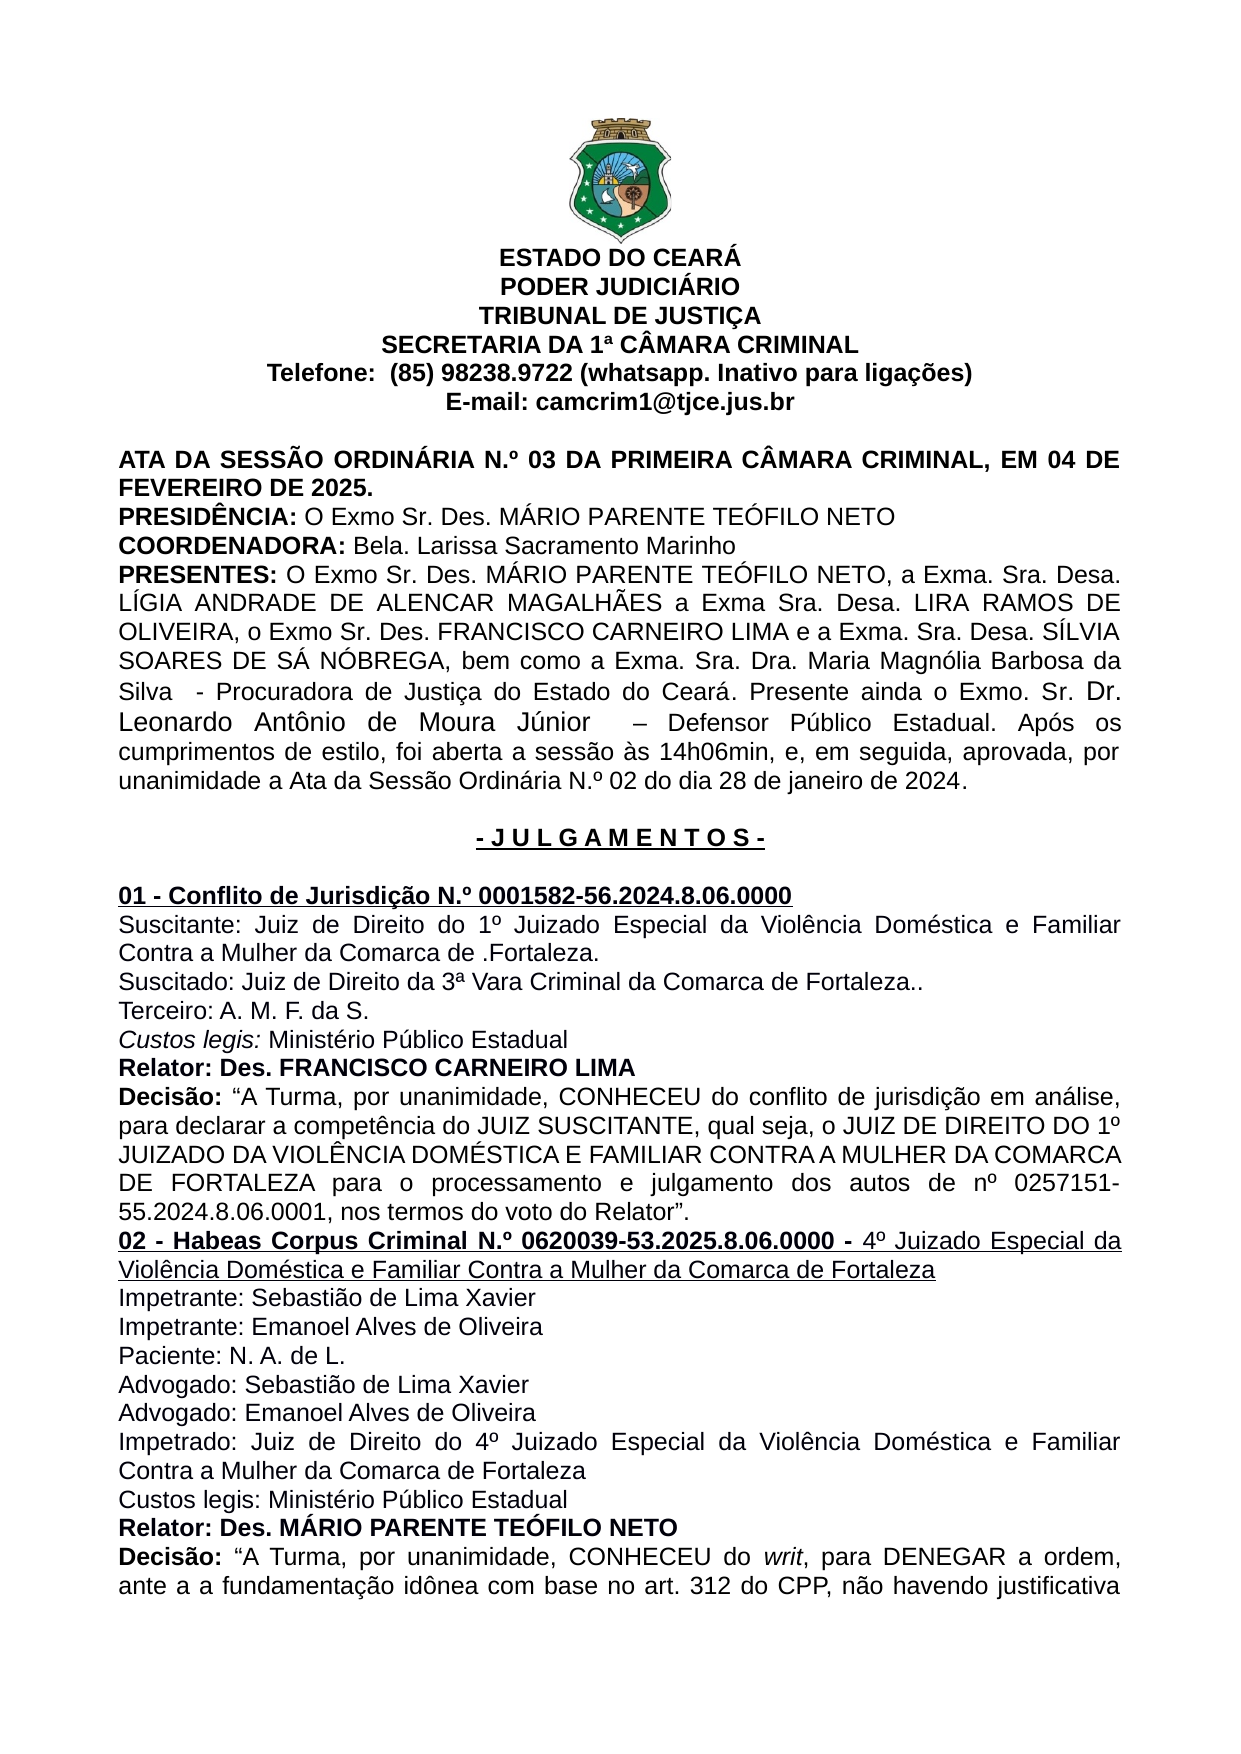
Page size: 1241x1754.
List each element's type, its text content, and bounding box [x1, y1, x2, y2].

text TRIBUNAL DE JUSTIÇA [118, 301, 1122, 330]
text ATA DA SESSÃO ORDINÁRIA N.º 03 DA PRIMEIRA CÂMARA CRIMINAL, EM 04 DE FEVEREIRO DE 2025. [118, 445, 1122, 502]
text Decisão: “A Turma, por unanimidade, CONHECEU do conflito de jurisdição em análise, para declarar a competência do JUIZ SUSCITANTE, qual seja, o JUIZ DE DIREITO DO 1º JUIZADO DA VIOLÊNCIA DOMÉSTICA E FAMILIAR CONTRA A MULHER DA COMARCA DE FORTALEZA para o processamento e julgamento dos autos de nº 0257151-55.2024.8.06.0001, nos termos do voto do Relator”. [118, 1082, 1122, 1226]
text Violência Doméstica e Familiar Contra a Mulher da Comarca de Fortaleza [118, 1252, 1122, 1283]
text Suscitado: Juiz de Direito da 3ª Vara Criminal da Comarca de Fortaleza.. [118, 967, 1122, 996]
text SECRETARIA DA 1ª CÂMARA CRIMINAL [118, 330, 1122, 358]
text Paciente: N. A. de L. [118, 1341, 1122, 1370]
text Custos legis: Ministério Público Estadual [118, 1485, 1122, 1513]
text PODER JUDICIÁRIO [118, 272, 1122, 301]
text Suscitante: Juiz de Direito do 1º Juizado Especial da Violência Doméstica e Familiar Contra a Mulher da Comarca de .Fortaleza. [118, 910, 1122, 967]
text Relator: Des. FRANCISCO CARNEIRO LIMA [118, 1053, 1122, 1082]
text Custos legis: Ministério Público Estadual [118, 1025, 1122, 1053]
text Impetrado: Juiz de Direito do 4º Juizado Especial da Violência Doméstica e Familiar Contra a Mulher da Comarca de Fortaleza [118, 1427, 1122, 1485]
text Telefone: (85) 98238.9722 (whatsapp. Inativo para ligações) [118, 358, 1122, 387]
text Advogado: Emanoel Alves de Oliveira [118, 1398, 1122, 1427]
text Relator: Des. MÁRIO PARENTE TEÓFILO NETO [118, 1513, 1122, 1542]
text PRESIDÊNCIA: O Exmo Sr. Des. MÁRIO PARENTE TEÓFILO NETO [118, 502, 1122, 531]
text E-mail: camcrim1@tjce.jus.br [118, 387, 1122, 416]
text Terceiro: A. M. F. da S. [118, 996, 1122, 1025]
text Advogado: Sebastião de Lima Xavier [118, 1370, 1122, 1398]
text COORDENADORA: Bela. Larissa Sacramento Marinho [118, 531, 1122, 560]
text 02 - Habeas Corpus Criminal N.º 0620039-53.2025.8.06.0000 - 4º Juizado Especial da [118, 1226, 1122, 1251]
text ESTADO DO CEARÁ [118, 243, 1122, 272]
text PRESENTES: O Exmo Sr. Des. MÁRIO PARENTE TEÓFILO NETO, a Exma. Sra. Desa. LÍGIA ANDRADE DE ALENCAR MAGALHÃES a Exma Sra. Desa. LIRA RAMOS DE OLIVEIRA, o Exmo Sr. Des. FRANCISCO CARNEIRO LIMA e a Exma. Sra. Desa. SÍLVIA SOARES DE SÁ NÓBREGA, bem como a Exma. Sra. Dra. Maria Magnólia Barbosa da Silva - Procuradora de Justiça do Estado do Ceará. Presente ainda o Exmo. Sr. Dr. Leonardo Antônio de Moura Júnior – Defensor Público Estadual. Após os cumprimentos de estilo, foi aberta a sessão às 14h06min, e, em seguida, aprovada, por unanimidade a Ata da Sessão Ordinária N.º 02 do dia 28 de janeiro de 2024. [118, 560, 1122, 795]
text Impetrante: Emanoel Alves de Oliveira [118, 1312, 1122, 1341]
picture [569, 118, 672, 244]
text 01 - Conflito de Jurisdição N.º 0001582-56.2024.8.06.0000 [118, 881, 1122, 910]
text Impetrante: Sebastião de Lima Xavier [118, 1283, 1122, 1312]
text Decisão: “A Turma, por unanimidade, CONHECEU do writ, para DENEGAR a ordem, ante a a fundamentação idônea com base no art. 312 do CPP, não havendo justificativa [118, 1542, 1122, 1600]
text - J U L G A M E N T O S - [118, 823, 1122, 852]
